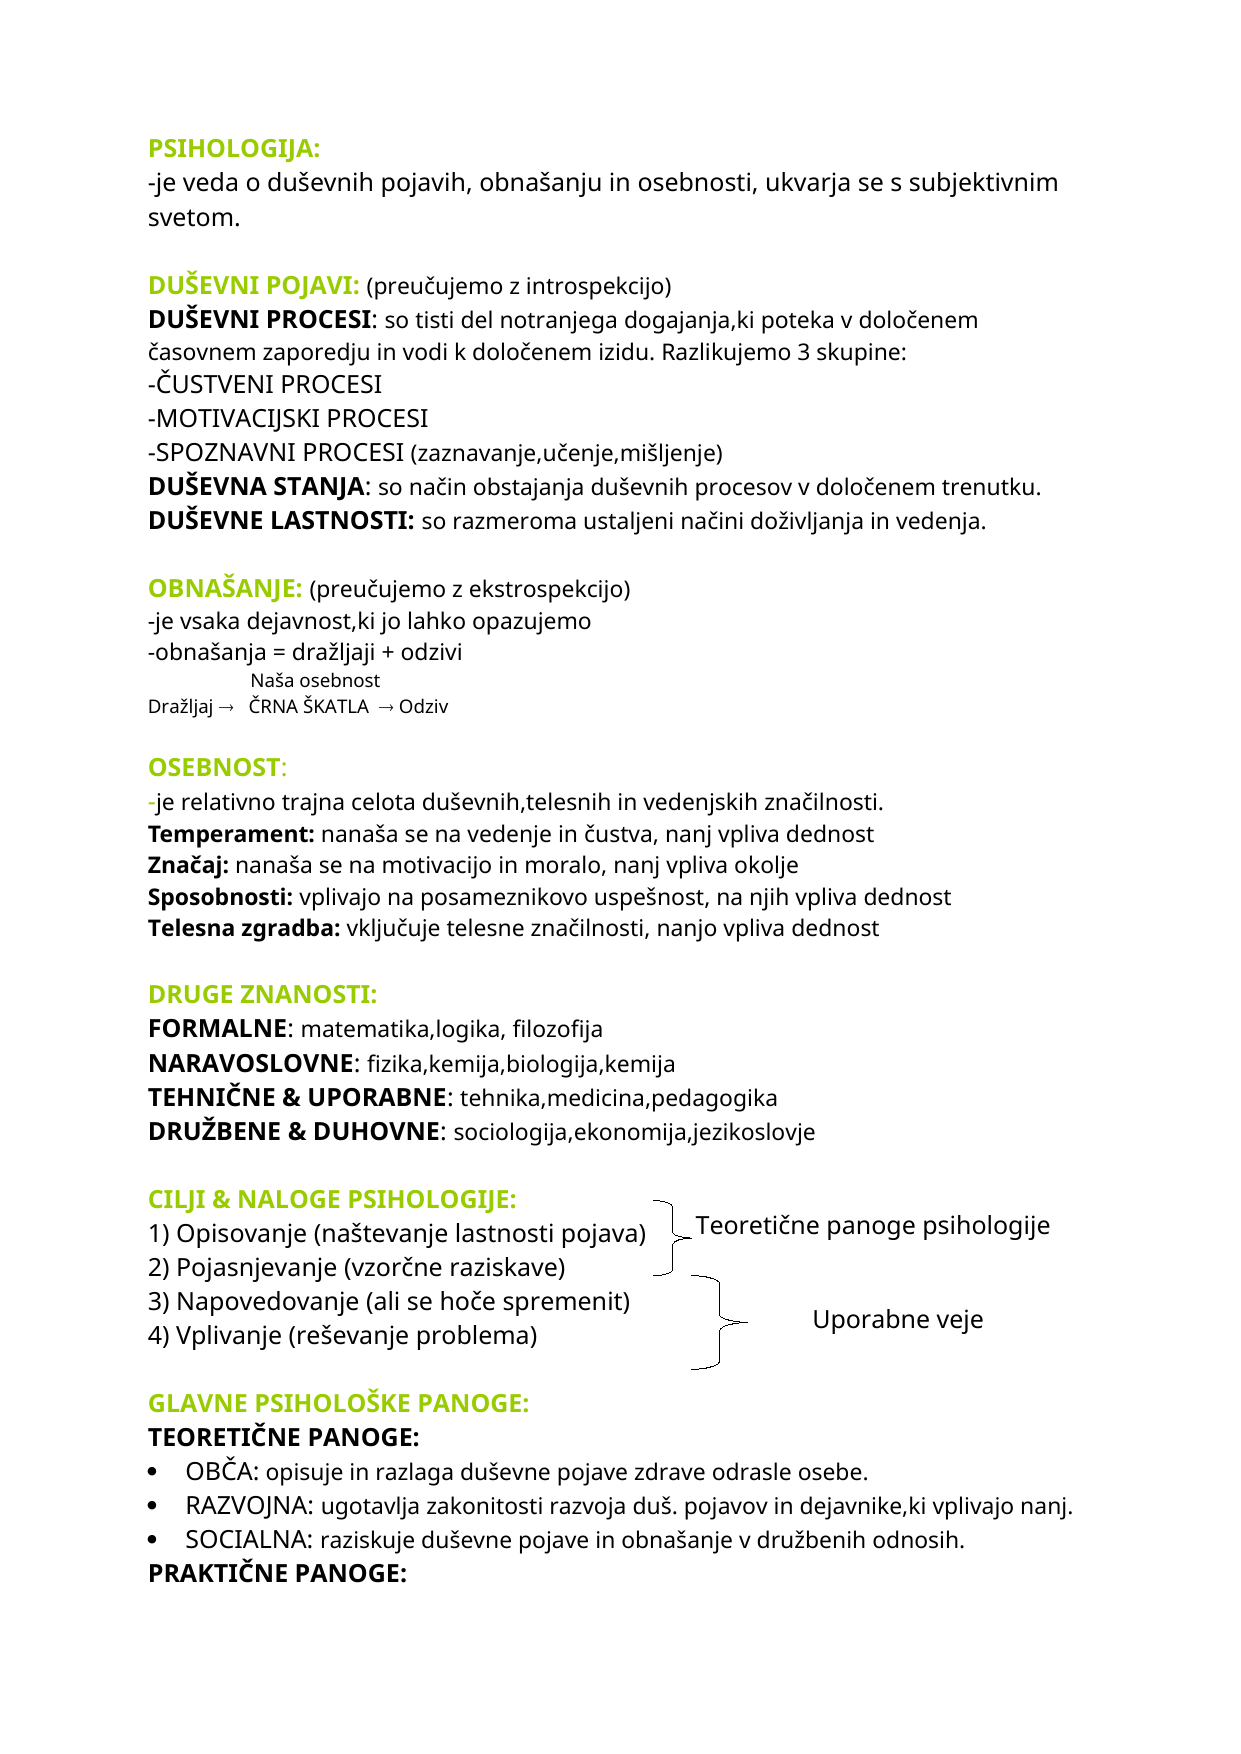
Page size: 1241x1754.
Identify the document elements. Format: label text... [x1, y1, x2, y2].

text -SPOZNAVNI PROCESI (zaznavanje,učenje,mišljenje) [148, 435, 1092, 469]
list SOCIALNA: raziskuje duševne pojave in obnašanje v družbenih odnosih. [148, 1522, 1092, 1556]
subtitle Sposobnosti: vplivajo na posameznikovo uspešnost, na njih vpliva dednost [148, 881, 1092, 912]
text OBNAŠANJE: (preučujemo z ekstrospekcijo) [148, 571, 1092, 605]
text -je veda o duševnih pojavih, obnašanju in osebnosti, ukvarja se s subjektivnim svetom. [148, 165, 1092, 233]
text DUŠEVNA STANJA: so način obstajanja duševnih procesov v določenem trenutku. [148, 469, 1092, 503]
list OBČA: opisuje in razlaga duševne pojave zdrave odrasle osebe. [148, 1454, 1092, 1488]
text -je vsaka dejavnost,ki jo lahko opazujemo [148, 605, 1092, 636]
text 4) Vplivanje (reševanje problema) [148, 1318, 1092, 1352]
text DUŠEVNI PROCESI: so tisti del notranjega dogajanja,ki poteka v določenem časovnem zaporedju in vodi k določenem izidu. Razlikujemo 3 skupine: [148, 301, 1092, 367]
text DUŠEVNE LASTNOSTI: so razmeroma ustaljeni načini doživljanja in vedenja. [148, 503, 1092, 537]
text TEORETIČNE PANOGE: [148, 1420, 1092, 1454]
text 1) Opisovanje (naštevanje lastnosti pojava) [148, 1216, 1092, 1249]
text -obnašanja = dražljaji + odzivi [148, 636, 1092, 668]
text 2) Pojasnjevanje (vzorčne raziskave) [148, 1249, 1092, 1284]
text CILJI & NALOGE PSIHOLOGIJE: [148, 1181, 1092, 1216]
subtitle Temperament: nanaša se na vedenje in čustva, nanj vpliva dednost [148, 818, 1092, 849]
text DRUŽBENE & DUHOVNE: sociologija,ekonomija,jezikoslovje [148, 1113, 1092, 1147]
text 3) Napovedovanje (ali se hoče spremenit) [148, 1284, 1092, 1318]
list RAZVOJNA: ugotavlja zakonitosti razvoja duš. pojavov in dejavnike,ki vplivajo nanj. [148, 1488, 1092, 1522]
text NARAVOSLOVNE: fizika,kemija,biologija,kemija [148, 1045, 1092, 1079]
text TEHNIČNE & UPORABNE: tehnika,medicina,pedagogika [148, 1079, 1092, 1113]
text -MOTIVACIJSKI PROCESI [148, 401, 1092, 435]
text Telesna zgradba: vključuje telesne značilnosti, nanjo vpliva dednost [148, 912, 1092, 943]
text DRUGE ZNANOSTI: [148, 977, 1092, 1011]
text PRAKTIČNE PANOGE: [148, 1556, 1092, 1590]
text DUŠEVNI POJAVI: (preučujemo z introspekcijo) [148, 267, 1092, 301]
subtitle Značaj: nanaša se na motivacijo in moralo, nanj vpliva okolje [148, 849, 1092, 881]
text GLAVNE PSIHOLOŠKE PANOGE: [148, 1386, 1092, 1420]
text OSEBNOST: -je relativno trajna celota duševnih,telesnih in vedenjskih značilnosti. [148, 750, 1092, 818]
text Naša osebnost [148, 668, 1092, 693]
text FORMALNE: matematika,logika, filozofija [148, 1011, 1092, 1045]
text PSIHOLOGIJA: [148, 131, 1092, 165]
text -ČUSTVENI PROCESI [148, 367, 1092, 401]
text Dražljaj  ČRNA ŠKATLA  Odziv [148, 693, 1092, 719]
